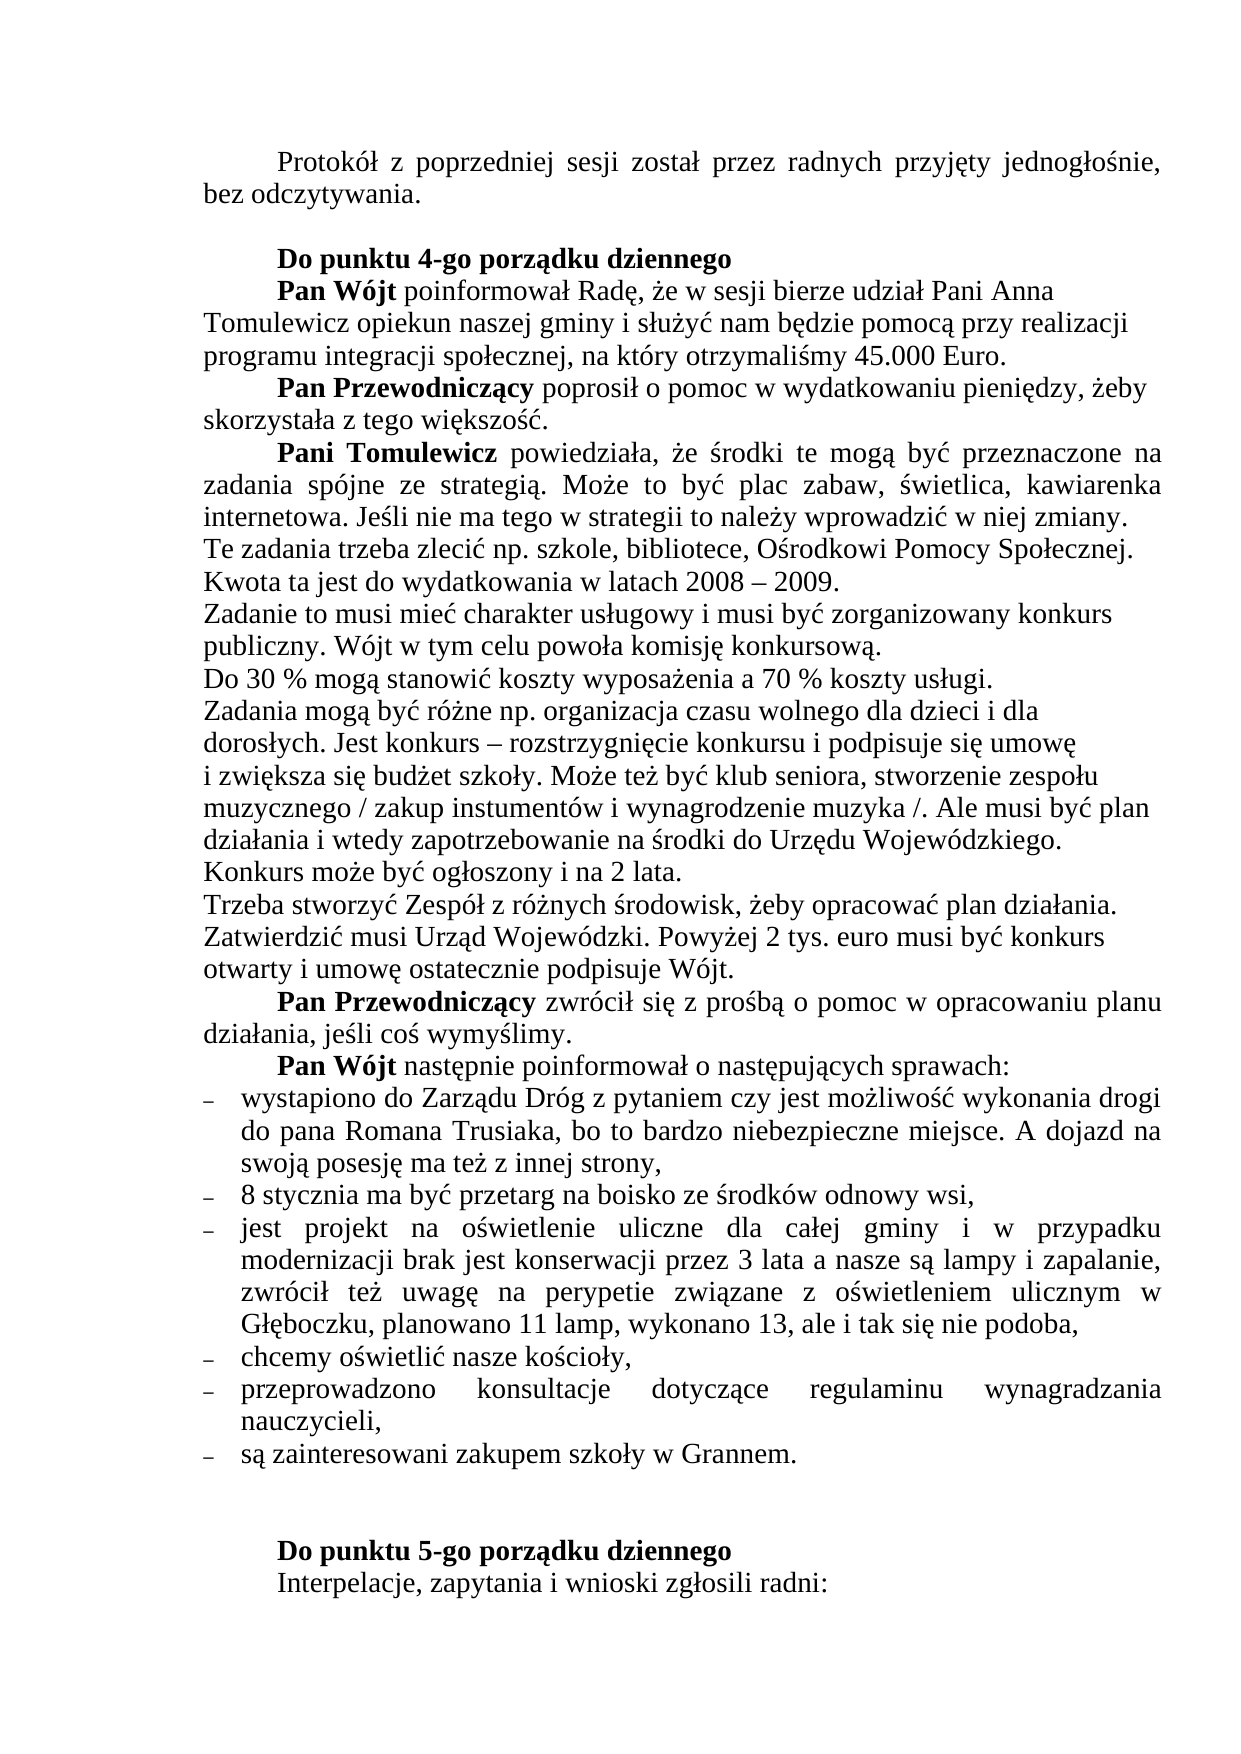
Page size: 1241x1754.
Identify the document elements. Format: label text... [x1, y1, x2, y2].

text Te zadania trzeba zlecić np. szkole, bibliotece, Ośrodkowi Pomocy Społecznej. Kwota ta jest do wydatkowania w latach 2008 – 2009. Zadanie to musi mieć charakter usługowy i musi być zorganizowany konkurs publiczny. Wójt w tym celu powoła komisję konkursową. Do 30 % mogą stanowić koszty wyposażenia a 70 % koszty usługi. Zadania mogą być różne np. organizacja czasu wolnego dla dzieci i dla dorosłych. Jest konkurs – rozstrzygnięcie konkursu i podpisuje się umowę i zwiększa się budżet szkoły. Może też być klub seniora, stworzenie zespołu muzycznego / zakup instumentów i wynagrodzenie muzyka /. Ale musi być plan działania i wtedy zapotrzebowanie na środki do Urzędu Wojewódzkiego. Konkurs może być ogłoszony i na 2 lata. Trzeba stworzyć Zespół z różnych środowisk, żeby opracować plan działania. Zatwierdzić musi Urząd Wojewódzki. Powyżej 2 tys. euro musi być konkurs otwarty i umowę ostatecznie podpisuje Wójt. [203, 533, 1163, 985]
list chcemy oświetlić nasze kościoły, [203, 1340, 1163, 1372]
text Pani Tomulewicz powiedziała, że środki te mogą być przeznaczone na zadania spójne ze strategią. Może to być plac zabaw, świetlica, kawiarenka internetowa. Jeśli nie ma tego w strategii to należy wprowadzić w niej zmiany. [203, 436, 1163, 533]
list wystapiono do Zarządu Dróg z pytaniem czy jest możliwość wykonania drogi do pana Romana Trusiaka, bo to bardzo niebezpieczne miejsce. A dojazd na swoją posesję ma też z innej strony, [203, 1082, 1163, 1179]
text Pan Przewodniczący zwrócił się z prośbą o pomoc w opracowaniu planu działania, jeśli coś wymyślimy. [203, 985, 1163, 1049]
text Pan Wójt poinformował Radę, że w sesji bierze udział Pani Anna Tomulewicz opiekun naszej gminy i służyć nam będzie pomocą przy realizacji programu integracji społecznej, na który otrzymaliśmy 45.000 Euro. [203, 274, 1163, 371]
list jest projekt na oświetlenie uliczne dla całej gminy i w przypadku modernizacji brak jest konserwacji przez 3 lata a nasze są lampy i zapalanie, zwrócił też uwagę na perypetie związane z oświetleniem ulicznym w Głęboczku, planowano 11 lamp, wykonano 13, ale i tak się nie podoba, [203, 1211, 1163, 1340]
list przeprowadzono konsultacje dotyczące regulaminu wynagradzania nauczycieli, [203, 1372, 1163, 1437]
text Pan Przewodniczący poprosił o pomoc w wydatkowaniu pieniędzy, żeby skorzystała z tego większość. [203, 371, 1163, 436]
list są zainteresowani zakupem szkoły w Grannem. [203, 1437, 1163, 1469]
text Interpelacje, zapytania i wnioski zgłosili radni: [203, 1566, 1163, 1598]
text Do punktu 4-go porządku dziennego [203, 242, 1163, 274]
list 8 stycznia ma być przetarg na boisko ze środków odnowy wsi, [203, 1179, 1163, 1211]
text Protokół z poprzedniej sesji został przez radnych przyjęty jednogłośnie, bez odczytywania. [202, 145, 1163, 210]
text Pan Wójt następnie poinformował o następujących sprawach: [203, 1049, 1163, 1082]
text Do punktu 5-go porządku dziennego [203, 1534, 1163, 1566]
